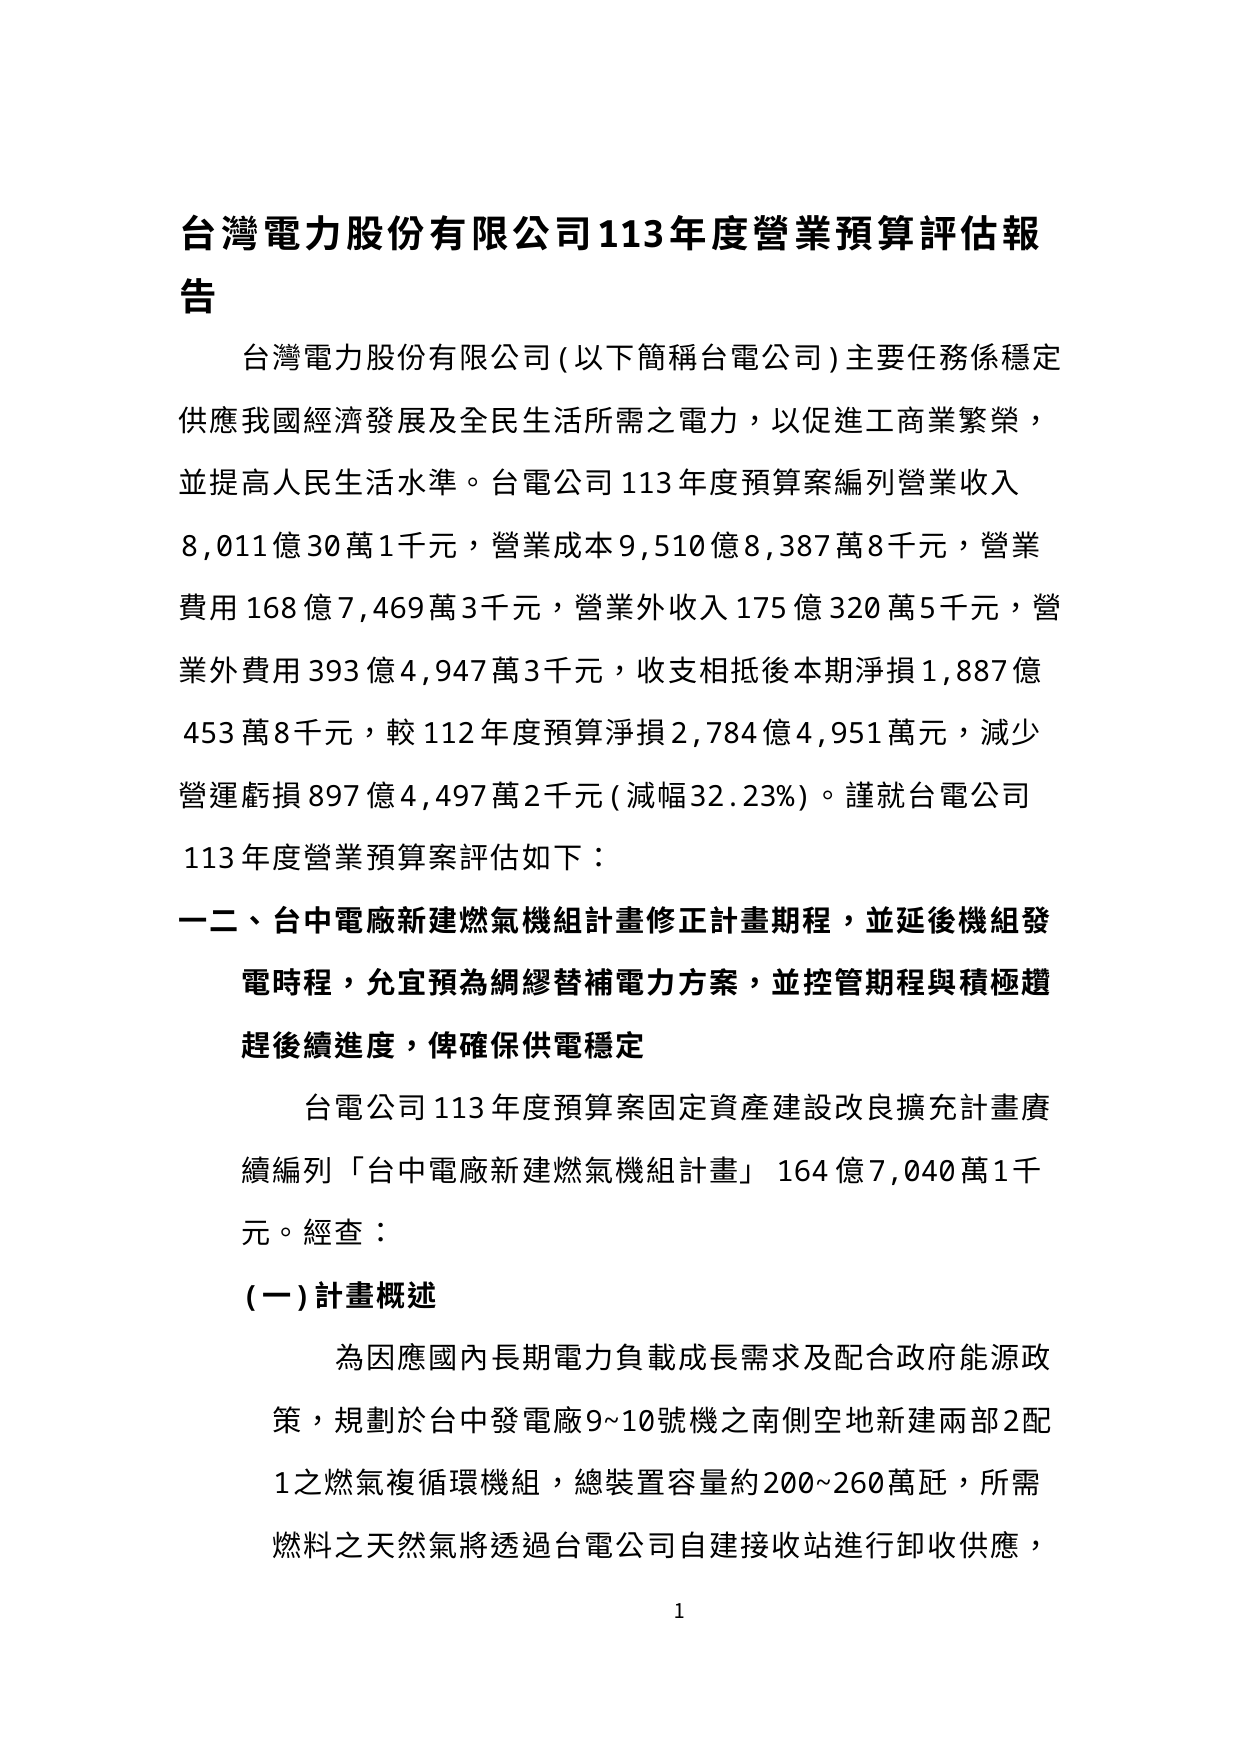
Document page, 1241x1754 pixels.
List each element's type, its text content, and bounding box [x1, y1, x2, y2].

text 台灣電力股份有限公司(以下簡稱台電公司)主要任務係穩定供應我國經濟發展及全民生活所需之電力，以促進工商業繁榮，並提高人民生活水準。台電公司113年度預算案編列營業收入8,011億30萬1千元，營業成本9,510億8,387萬8千元，營業費用168億7,469萬3千元，營業外收入175億320萬5千元，營業外費用393億4,947萬3千元，收支相抵後本期淨損1,887億453萬8千元，較112年度預算淨損2,784億4,951萬元，減少營運虧損897億4,497萬2千元(減幅32.23%)。謹就台電公司113年度營業預算案評估如下： [177, 314, 1063, 877]
text 台電公司113年度預算案固定資產建設改良擴充計畫賡續編列「台中電廠新建燃氣機組計畫」164億7,040萬1千元。經查： [236, 1064, 1063, 1252]
text 為因應國內長期電力負載成長需求及配合政府能源政策，規劃於台中發電廠9~10號機之南側空地新建兩部2配1之燃氣複循環機組，總裝置容量約200~260萬瓩，所需燃料之天然氣將透過台電公司自建接收站進行卸收供應， [266, 1314, 1063, 1564]
text (一)計畫概述 [236, 1252, 1063, 1314]
text 台灣電力股份有限公司113年度營業預算評估報告 [177, 189, 1063, 314]
text 一二、台中電廠新建燃氣機組計畫修正計畫期程，並延後機組發電時程，允宜預為綢繆替補電力方案，並控管期程與積極趲趕後續進度，俾確保供電穩定 [177, 877, 1063, 1064]
